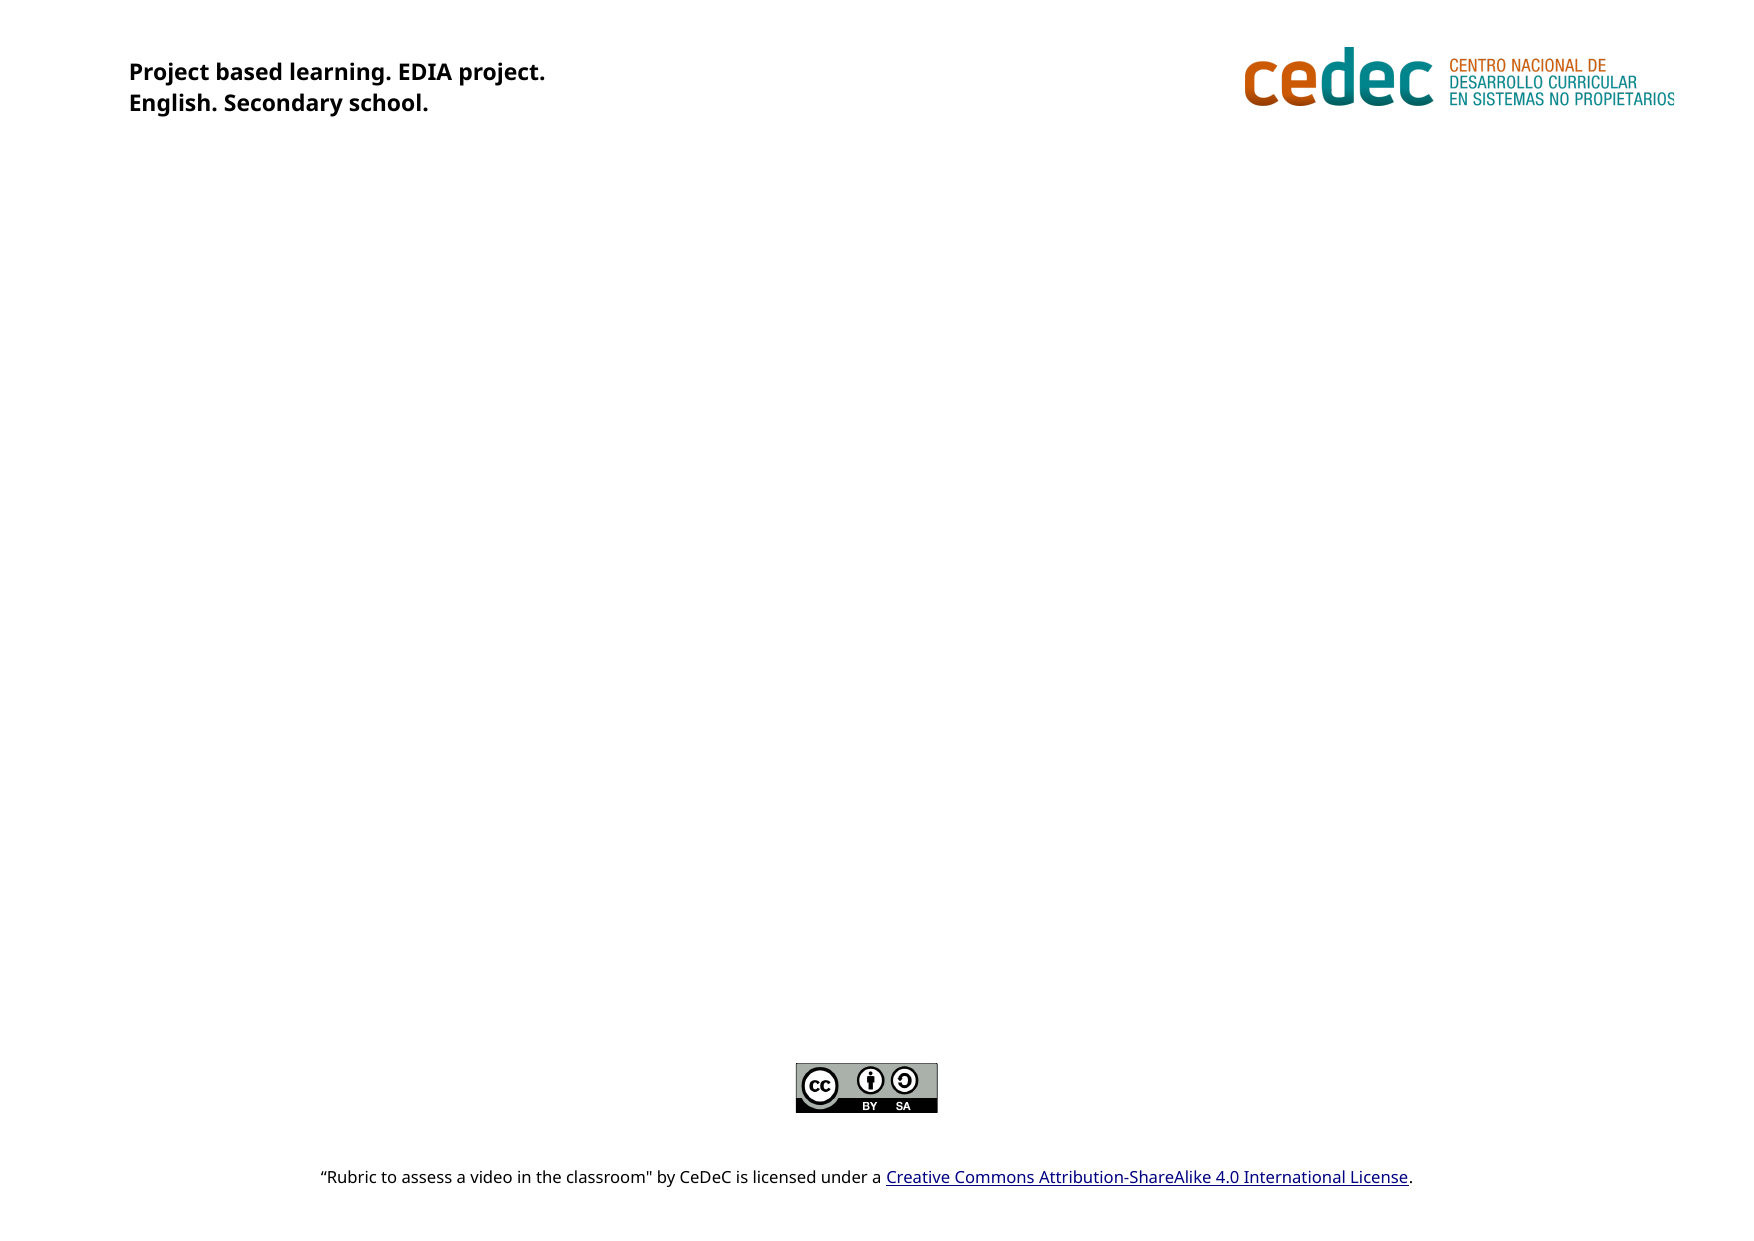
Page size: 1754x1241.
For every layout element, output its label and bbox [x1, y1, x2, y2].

picture [795, 1063, 938, 1113]
picture [1245, 47, 1675, 106]
